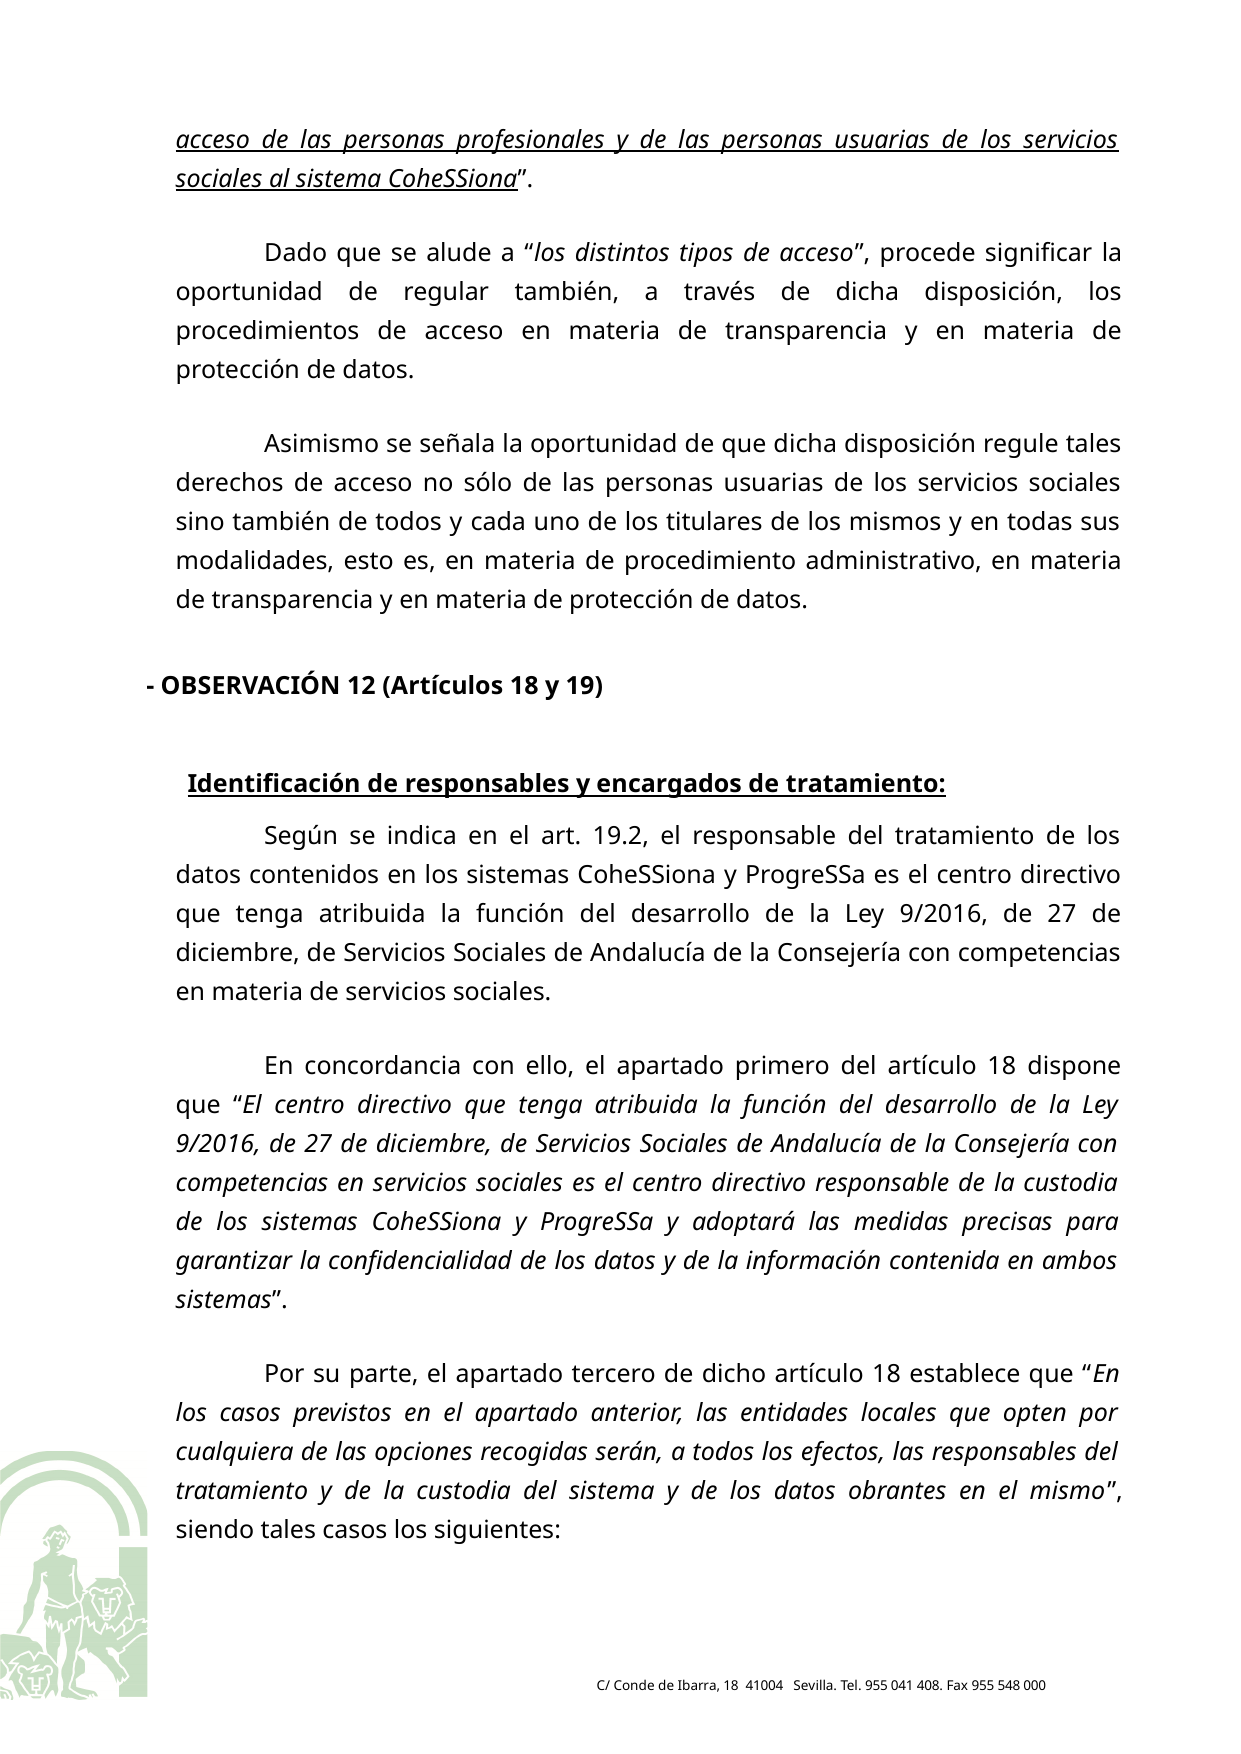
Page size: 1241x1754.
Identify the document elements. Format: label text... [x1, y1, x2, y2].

text Asimismo se señala la oportunidad de que dicha disposición regule tales derechos de acceso no sólo de las personas usuarias de los servicios sociales sino también de todos y cada uno de los titulares de los mismos y en todas sus modalidades, esto es, en materia de procedimiento administrativo, en materia de transparencia y en materia de protección de datos. [175, 426, 1122, 616]
text acceso de las personas profesionales y de las personas usuarias de los servicios sociales al sistema CoheSSiona”. [175, 122, 1122, 194]
text - OBSERVACIÓN 12 (Artículos 18 y 19) [146, 668, 1122, 702]
text Identificación de responsables y encargados de tratamiento: [187, 766, 1122, 800]
text Según se indica en el art. 19.2, el responsable del tratamiento de los datos contenidos en los sistemas CoheSSiona y ProgreSSa es el centro directivo que tenga atribuida la función del desarrollo de la Ley 9/2016, de 27 de diciembre, de Servicios Sociales de Andalucía de la Consejería con competencias en materia de servicios sociales. [175, 818, 1122, 1008]
text En concordancia con ello, el apartado primero del artículo 18 dispone que “El centro directivo que tenga atribuida la función del desarrollo de la Ley 9/2016, de 27 de diciembre, de Servicios Sociales de Andalucía de la Consejería con competencias en servicios sociales es el centro directivo responsable de la custodia de los sistemas CoheSSiona y ProgreSSa y adoptará las medidas precisas para garantizar la confidencialidad de los datos y de la información contenida en ambos sistemas”. [175, 1048, 1122, 1316]
text Por su parte, el apartado tercero de dicho artículo 18 establece que “En los casos previstos en el apartado anterior, las entidades locales que opten por cualquiera de las opciones recogidas serán, a todos los efectos, las responsables del tratamiento y de la custodia del sistema y de los datos obrantes en el mismo”, siendo tales casos los siguientes: [175, 1356, 1122, 1546]
text Dado que se alude a “los distintos tipos de acceso”, procede significar la oportunidad de regular también, a través de dicha disposición, los procedimientos de acceso en materia de transparencia y en materia de protección de datos. [175, 235, 1122, 386]
